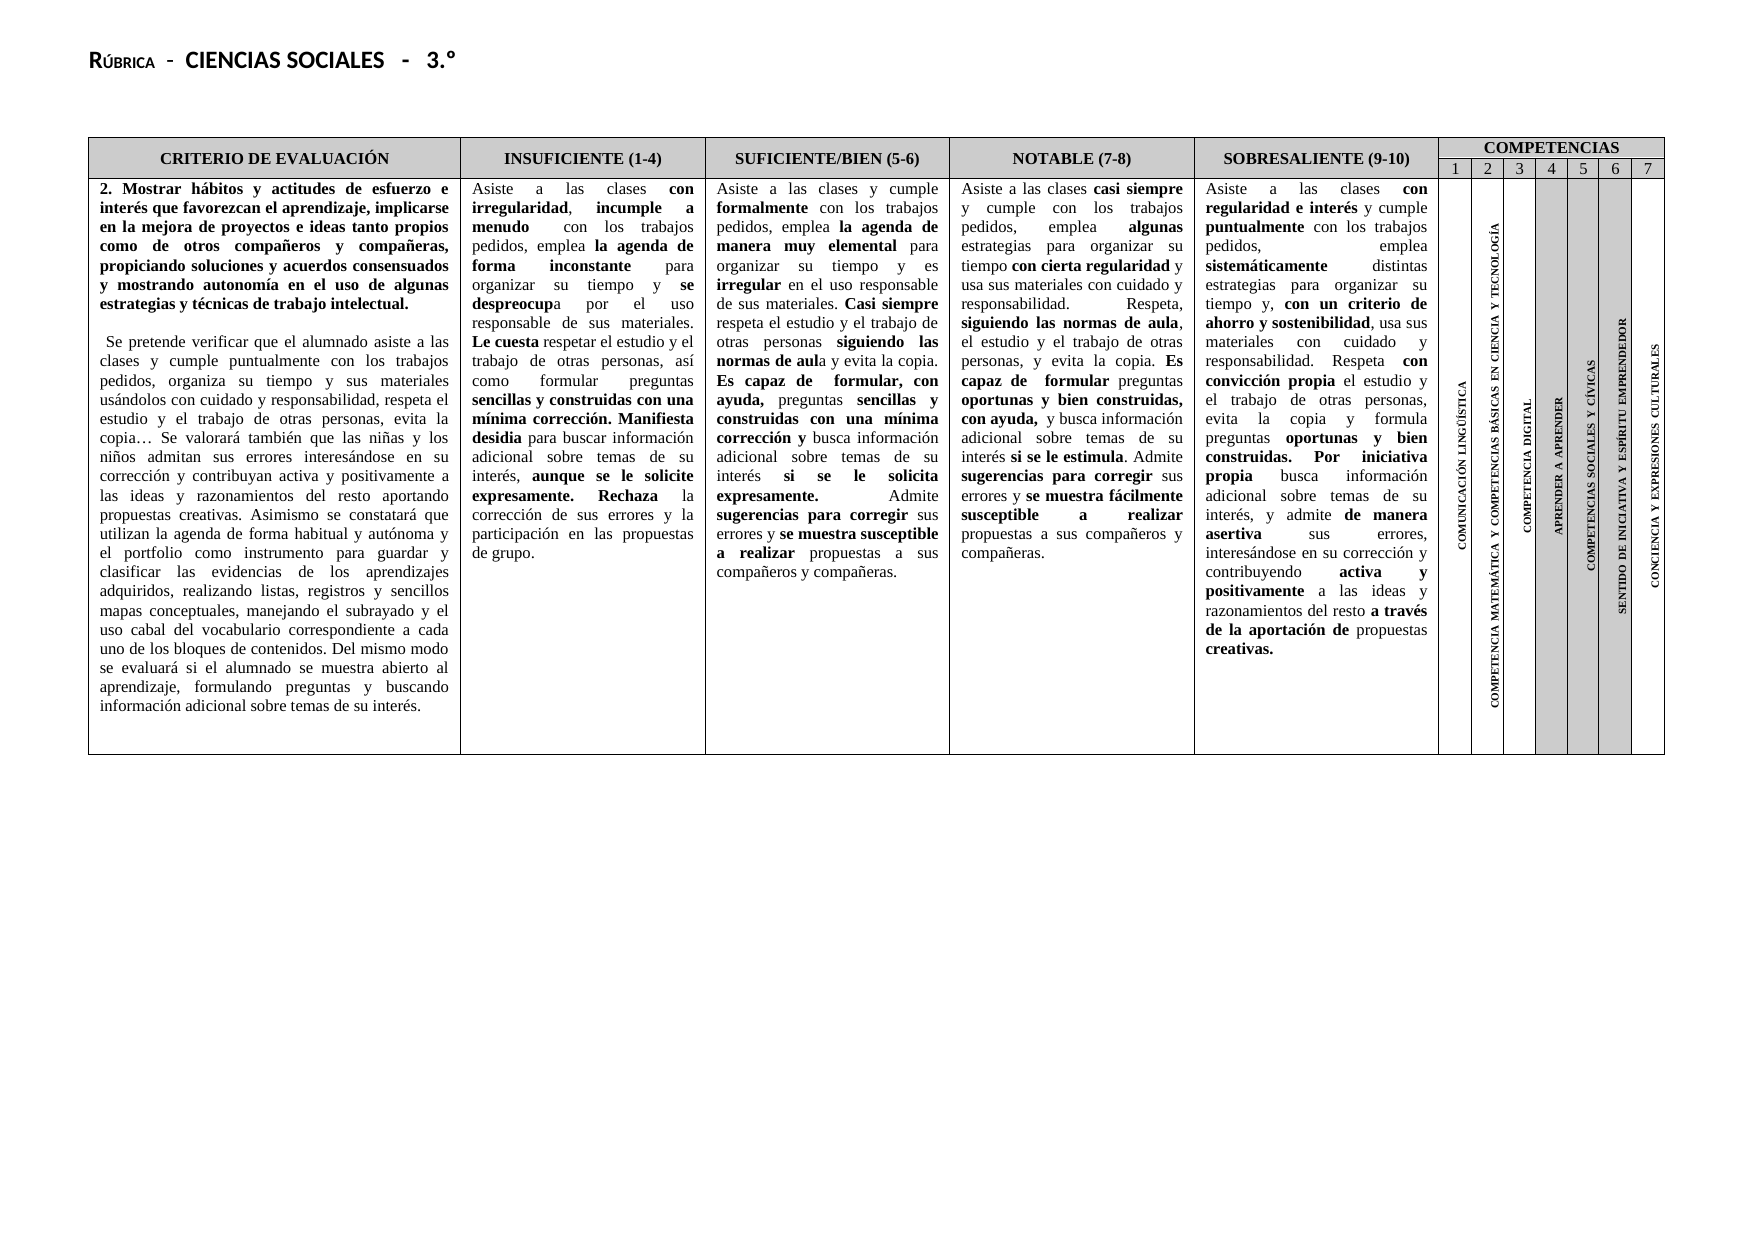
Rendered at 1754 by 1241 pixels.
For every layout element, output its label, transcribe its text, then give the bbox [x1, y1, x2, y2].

table_header INSUFICIENTE (1-4) [461, 138, 705, 178]
table_cell 5 [1568, 159, 1598, 178]
table_cell comunicación lingüística [1439, 179, 1471, 754]
table_cell competencia matemática y competencias básicas en ciencia y tecnología [1472, 179, 1503, 754]
table_cell aprender a aprender [1536, 179, 1567, 754]
table_header NOTABLE (7-8) [950, 138, 1194, 178]
table_cell Asiste a las clases y cumple formalmente con los trabajos pedidos, emplea la agenda de manera muy elemental para organizar su tiempo y es irregular en el uso responsable de sus materiales. Casi siempre respeta el estudio y el trabajo de otras personas siguiendo las normas de aula y evita la copia. Es capaz de formular, con ayuda, preguntas sencillas y construidas con una mínima corrección y busca información adicional sobre temas de su interés si se le solicita expresamente. Admite sugerencias para corregir sus errores y se muestra susceptible a realizar propuestas a sus compañeros y compañeras. [706, 179, 949, 754]
table_header CRITERIO DE EVALUACIÓN [89, 138, 460, 178]
table_cell competencias sociales y cívicas [1568, 179, 1598, 754]
table_cell Asiste a las clases con irregularidad, incumple a menudo con los trabajos pedidos, emplea la agenda de forma inconstante para organizar su tiempo y se despreocupa por el uso responsable de sus materiales. Le cuesta respetar el estudio y el trabajo de otras personas, así como formular preguntas sencillas y construidas con una mínima corrección. Manifiesta desidia para buscar información adicional sobre temas de su interés, aunque se le solicite expresamente. Rechaza la corrección de sus errores y la participación en las propuestas de grupo. [461, 179, 705, 754]
table_cell 2. Mostrar hábitos y actitudes de esfuerzo e interés que favorezcan el aprendizaje, implicarse en la mejora de proyectos e ideas tanto propios como de otros compañeros y compañeras, propiciando soluciones y acuerdos consensuados y mostrando autonomía en el uso de algunas estrategias y técnicas de trabajo intelectual. Se pretende verificar que el alumnado asiste a las clases y cumple puntualmente con los trabajos pedidos, organiza su tiempo y sus materiales usándolos con cuidado y responsabilidad, respeta el estudio y el trabajo de otras personas, evita la copia… Se valorará también que las niñas y los niños admitan sus errores interesándose en su corrección y contribuyan activa y positivamente a las ideas y razonamientos del resto aportando propuestas creativas. Asimismo se constatará que utilizan la agenda de forma habitual y autónoma y el portfolio como instrumento para guardar y clasificar las evidencias de los aprendizajes adquiridos, realizando listas, registros y sencillos mapas conceptuales, manejando el subrayado y el uso cabal del vocabulario correspondiente a cada uno de los bloques de contenidos. Del mismo modo se evaluará si el alumnado se muestra abierto al aprendizaje, formulando preguntas y buscando información adicional sobre temas de su interés. [89, 179, 460, 754]
table_cell 6 [1599, 159, 1631, 178]
table_cell sentido de iniciativa y espíritu emprendedor [1599, 179, 1631, 754]
table_cell 3 [1504, 159, 1535, 178]
table_cell Asiste a las clases casi siempre y cumple con los trabajos pedidos, emplea algunas estrategias para organizar su tiempo con cierta regularidad y usa sus materiales con cuidado y responsabilidad. Respeta, siguiendo las normas de aula, el estudio y el trabajo de otras personas, y evita la copia. Es capaz de formular preguntas oportunas y bien construidas, con ayuda, y busca información adicional sobre temas de su interés si se le estimula. Admite sugerencias para corregir sus errores y se muestra fácilmente susceptible a realizar propuestas a sus compañeros y compañeras. [950, 179, 1194, 754]
table_cell Asiste a las clases con regularidad e interés y cumple puntualmente con los trabajos pedidos, emplea sistemáticamente distintas estrategias para organizar su tiempo y, con un criterio de ahorro y sostenibilidad, usa sus materiales con cuidado y responsabilidad. Respeta con convicción propia el estudio y el trabajo de otras personas, evita la copia y formula preguntas oportunas y bien construidas. Por iniciativa propia busca información adicional sobre temas de su interés, y admite de manera asertiva sus errores, interesándose en su corrección y contribuyendo activa y positivamente a las ideas y razonamientos del resto a través de la aportación de propuestas creativas. [1195, 179, 1438, 754]
table_cell 1 [1439, 159, 1471, 178]
table_header COMPETENCIAS [1439, 138, 1664, 157]
table_cell 4 [1536, 159, 1567, 178]
table_header SOBRESALIENTE (9-10) [1195, 138, 1438, 178]
table_cell 2 [1472, 159, 1503, 178]
table_cell 7 [1632, 159, 1664, 178]
table_cell competencia digital [1504, 179, 1535, 754]
table_header SUFICIENTE/BIEN (5-6) [706, 138, 949, 178]
table_cell conciencia y expresiones culturales [1632, 179, 1664, 754]
